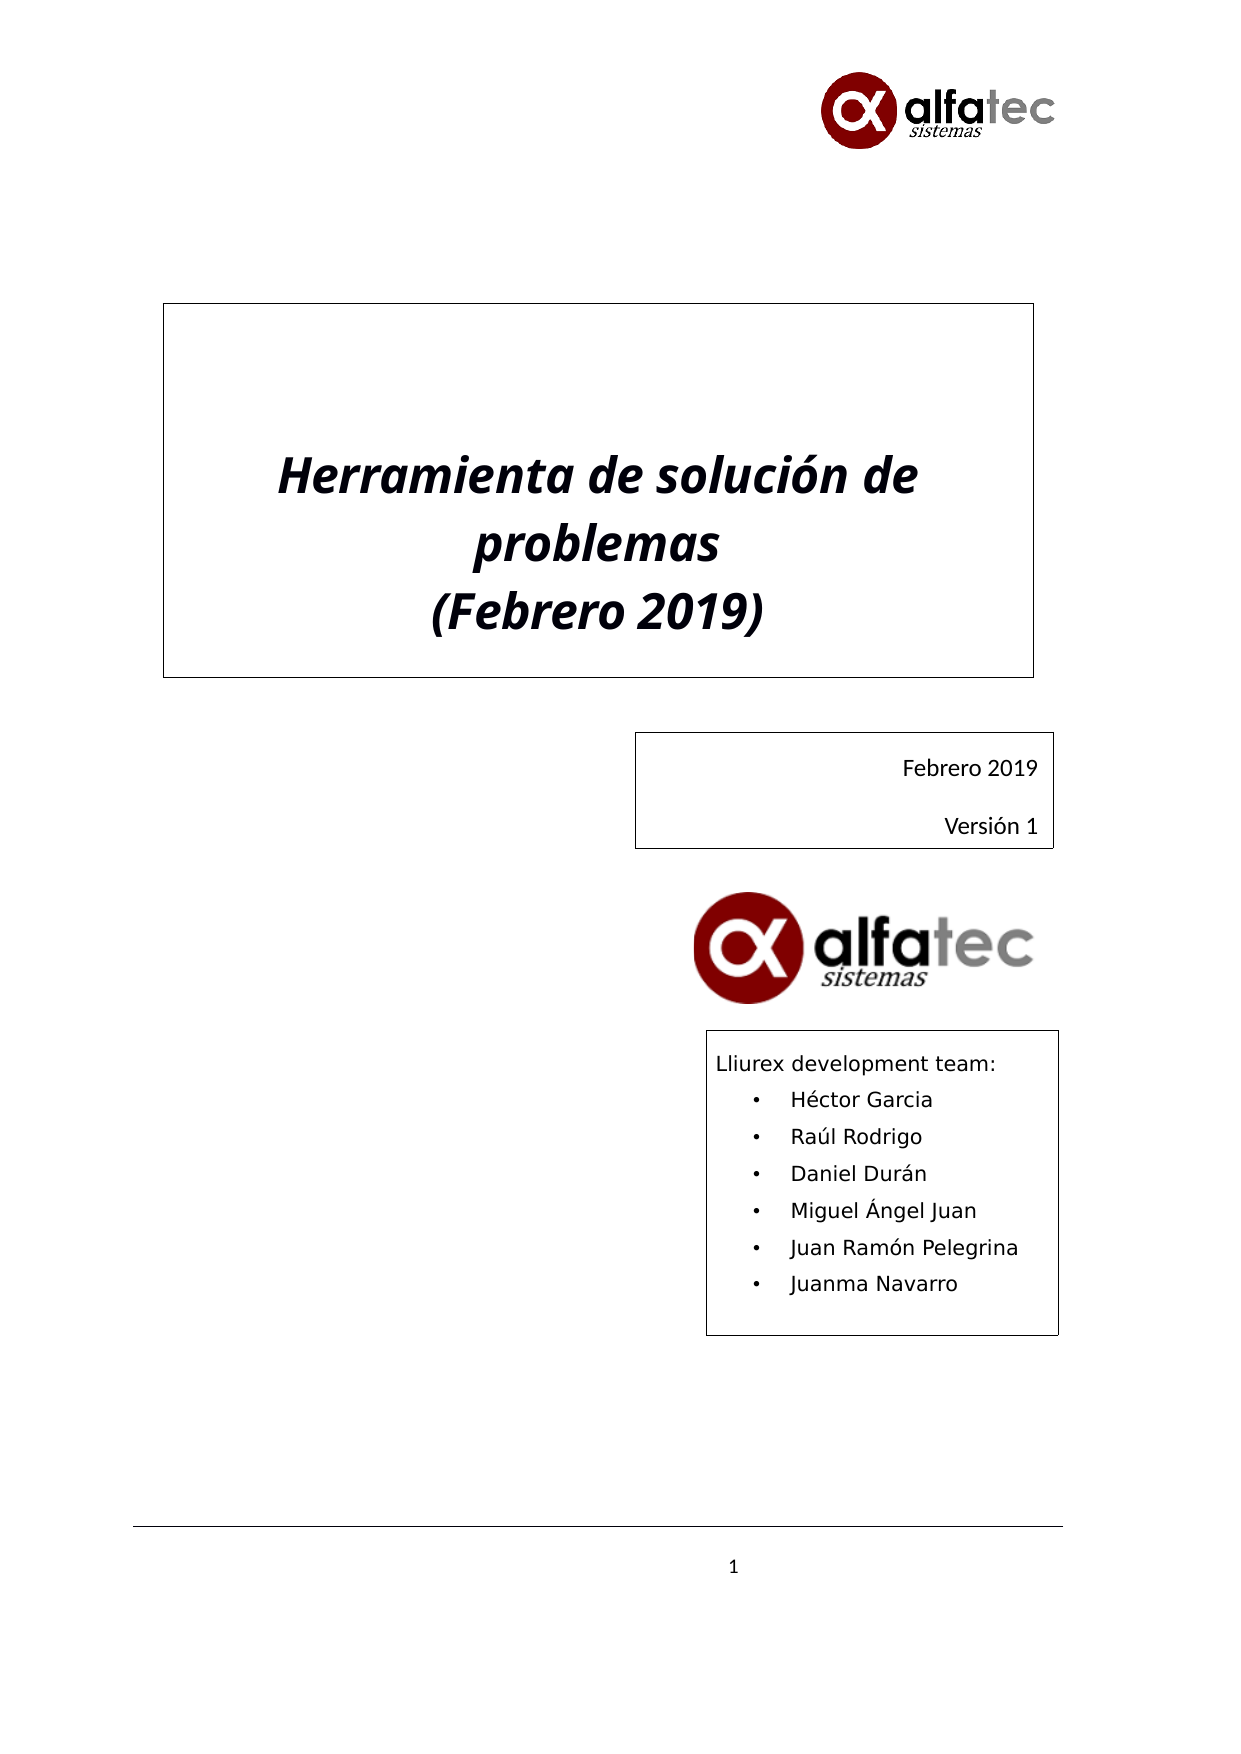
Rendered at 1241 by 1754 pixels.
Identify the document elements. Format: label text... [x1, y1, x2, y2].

list Juan Ramón Pelegrina [753, 1236, 1049, 1260]
list Raúl Rodrigo [753, 1125, 1049, 1149]
list Héctor Garcia [753, 1088, 1049, 1113]
list Miguel Ángel Juan [753, 1199, 1049, 1223]
text Lliurex development team: [715, 1052, 1049, 1076]
text Febrero 2019 [650, 752, 1038, 782]
picture [693, 892, 1037, 1004]
list Juanma Navarro [753, 1272, 1049, 1297]
picture [821, 72, 1057, 149]
text Versión 1 [650, 810, 1038, 841]
list Daniel Durán [753, 1162, 1049, 1186]
text Herramienta de solución de problemas [164, 440, 1033, 576]
text (Febrero 2019) [164, 576, 1033, 644]
